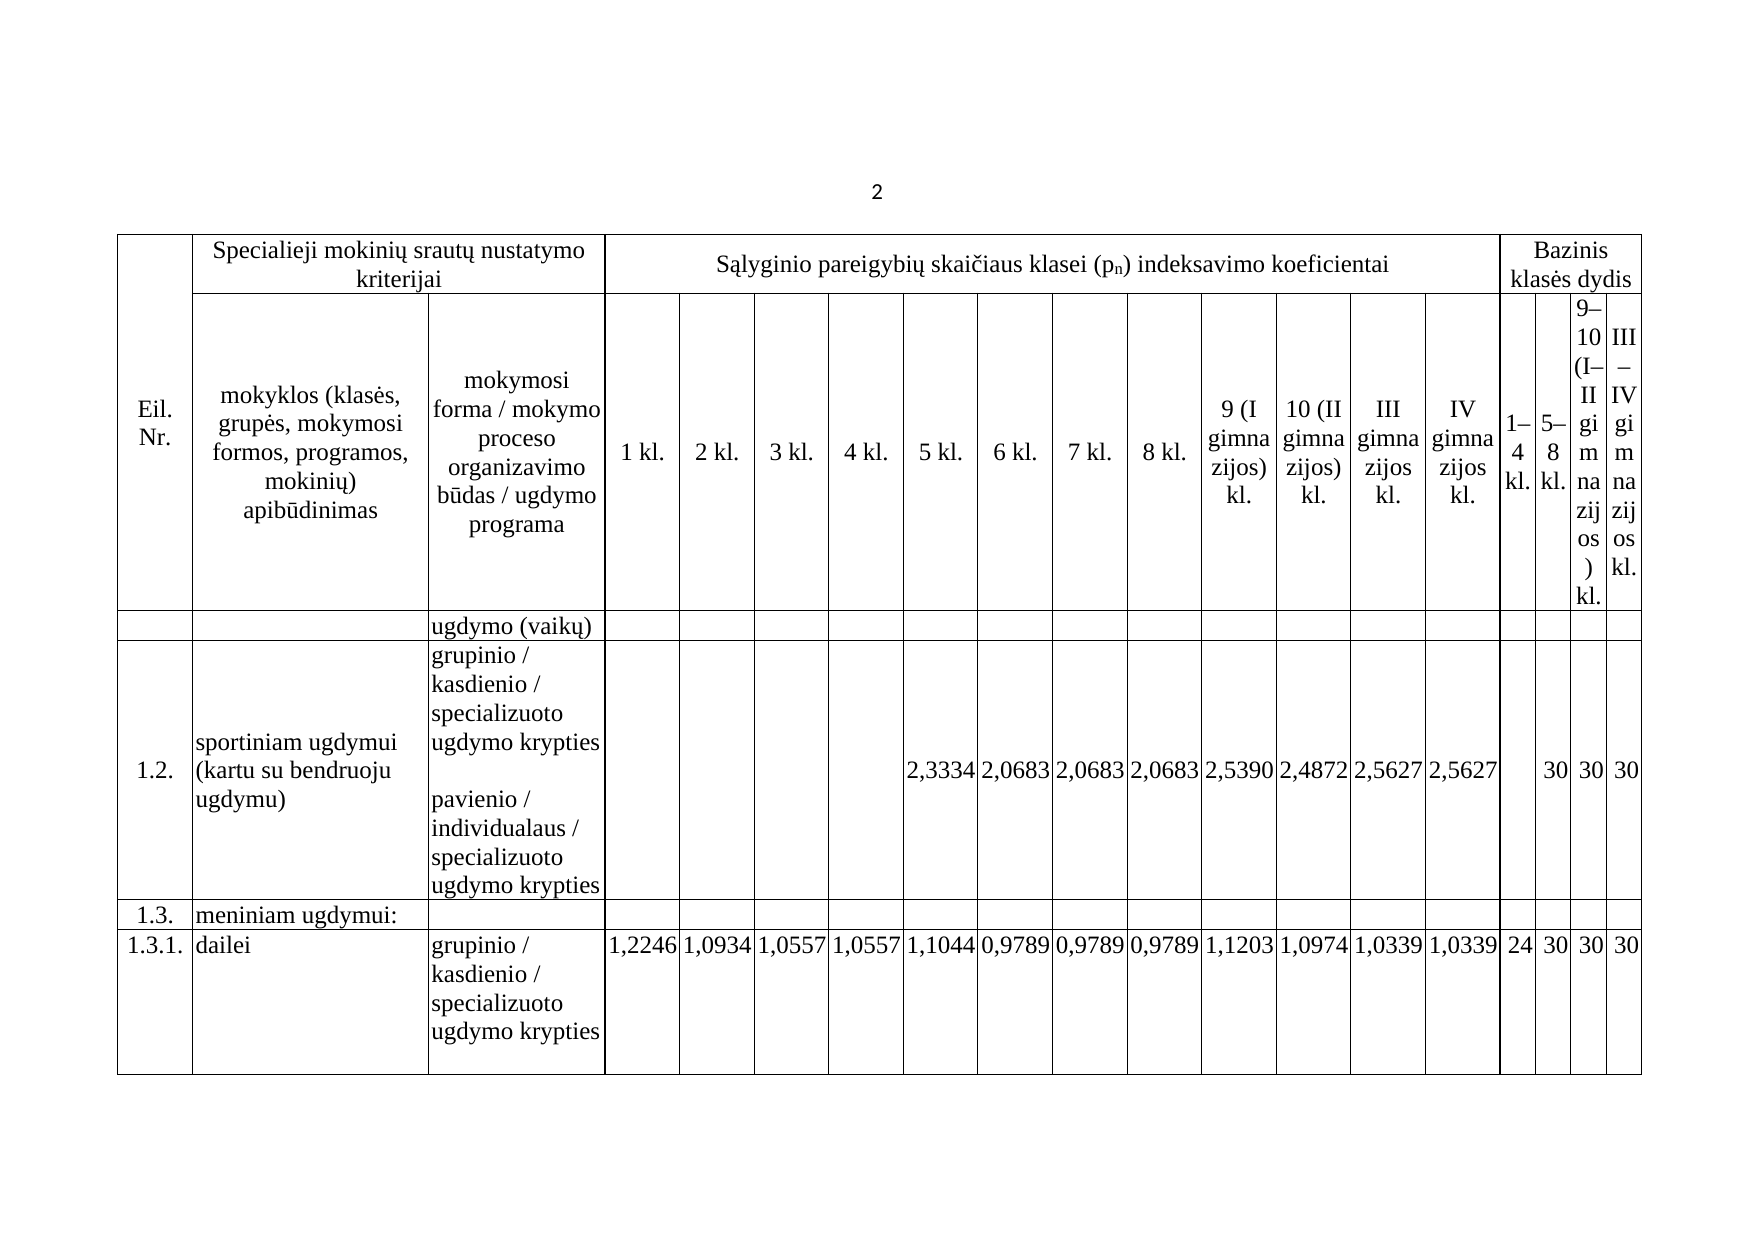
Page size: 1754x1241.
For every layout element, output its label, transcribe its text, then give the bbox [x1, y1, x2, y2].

table_cell ugdymo (vaikų) [429, 611, 604, 639]
table_cell 0,9789 [1053, 930, 1127, 1074]
table_cell 30 [1571, 930, 1606, 1074]
table_cell [1351, 900, 1425, 929]
table_cell 2,5627 [1351, 641, 1425, 899]
table_cell [429, 900, 604, 929]
table_cell 30 [1607, 641, 1641, 899]
table_cell [1607, 611, 1641, 639]
table_header Eil. Nr. [118, 235, 192, 610]
table_cell 1,0557 [755, 930, 828, 1074]
table_cell [1053, 900, 1127, 929]
table_cell 2,5627 [1426, 641, 1499, 899]
table_cell grupinio / kasdienio / specializuoto ugdymo krypties pavienio / individualaus / specializuoto ugdymo krypties [429, 641, 604, 899]
table_cell 4 kl. [829, 294, 903, 610]
table_cell 1 kl. [606, 294, 679, 610]
table_cell [606, 611, 679, 639]
table_cell [978, 611, 1052, 639]
table_cell [1277, 900, 1350, 929]
table_cell 9–10 (I–II gimnazijos) kl. [1571, 294, 1606, 610]
table_cell 5 kl. [904, 294, 977, 610]
table_cell 2,0683 [978, 641, 1052, 899]
table_cell mokyklos (klasės, grupės, mokymosi formos, programos, mokinių) apibūdinimas [193, 294, 428, 610]
table_cell mokymosi forma / mokymo proceso organizavimo būdas / ugdymo programa [429, 294, 604, 610]
table_cell [755, 641, 828, 899]
table_cell 1,1044 [904, 930, 977, 1074]
table_cell [680, 900, 754, 929]
table_cell [904, 611, 977, 639]
table_cell [755, 900, 828, 929]
table_header Sąlyginio pareigybių skaičiaus klasei (pn) indeksavimo koeficientai [606, 235, 1499, 292]
table_cell grupinio / kasdienio / specializuoto ugdymo krypties [429, 930, 604, 1074]
table_cell [1607, 900, 1641, 929]
table_cell 1,0339 [1351, 930, 1425, 1074]
table_cell [1571, 611, 1606, 639]
table_cell [193, 611, 428, 639]
table_cell [680, 641, 754, 899]
table_cell [118, 611, 192, 639]
table_cell 1,0557 [829, 930, 903, 1074]
table_cell 1,1203 [1202, 930, 1276, 1074]
table_cell [755, 611, 828, 639]
table_cell dailei [193, 930, 428, 1074]
table_cell III–IV gimnazijos kl. [1607, 294, 1641, 610]
table_cell [1501, 900, 1535, 929]
table_cell 10 (II gimnazijos) kl. [1277, 294, 1350, 610]
table_cell 3 kl. [755, 294, 828, 610]
table_cell 1,0974 [1277, 930, 1350, 1074]
table_cell [1536, 611, 1570, 639]
table_header Bazinis klasės dydis [1501, 235, 1641, 292]
table_cell [1128, 611, 1201, 639]
table_cell [1202, 900, 1276, 929]
table_cell 2,0683 [1053, 641, 1127, 899]
table_cell 30 [1571, 641, 1606, 899]
table_cell IV gimnazijos kl. [1426, 294, 1499, 610]
table_cell [978, 900, 1052, 929]
table_cell 8 kl. [1128, 294, 1201, 610]
table_cell [1128, 900, 1201, 929]
table_cell 1–4 kl. [1501, 294, 1535, 610]
table_cell [1277, 611, 1350, 639]
table_cell 1.2. [118, 641, 192, 899]
table_cell 7 kl. [1053, 294, 1127, 610]
table_cell 9 (I gimnazijos) kl. [1202, 294, 1276, 610]
table_cell 30 [1536, 641, 1570, 899]
table_cell [1501, 641, 1535, 899]
table_cell [1426, 900, 1499, 929]
table_cell 24 [1501, 930, 1535, 1074]
table_cell 2,5390 [1202, 641, 1276, 899]
table_cell 30 [1607, 930, 1641, 1074]
table_cell sportiniam ugdymui (kartu su bendruoju ugdymu) [193, 641, 428, 899]
table_cell 1.3.1. [118, 930, 192, 1074]
table_cell 0,9789 [978, 930, 1052, 1074]
table_header Specialieji mokinių srautų nustatymo kriterijai [193, 235, 604, 292]
table_cell [1536, 900, 1570, 929]
table_cell [1501, 611, 1535, 639]
table_cell 1.3. [118, 900, 192, 929]
table_cell 2 kl. [680, 294, 754, 610]
table_cell [829, 641, 903, 899]
table_cell 2,4872 [1277, 641, 1350, 899]
table_cell 6 kl. [978, 294, 1052, 610]
table_cell 5–8 kl. [1536, 294, 1570, 610]
table_cell 0,9789 [1128, 930, 1201, 1074]
table_cell meniniam ugdymui: [193, 900, 428, 929]
table_cell [1571, 900, 1606, 929]
table_cell [1351, 611, 1425, 639]
table_cell [904, 900, 977, 929]
table_cell [829, 611, 903, 639]
table_cell [680, 611, 754, 639]
table_cell [829, 900, 903, 929]
table_cell [1202, 611, 1276, 639]
table_cell [1426, 611, 1499, 639]
table_cell III gimnazijos kl. [1351, 294, 1425, 610]
table_cell 1,0934 [680, 930, 754, 1074]
table_cell [606, 641, 679, 899]
table_cell 1,0339 [1426, 930, 1499, 1074]
table_cell 2,0683 [1128, 641, 1201, 899]
table_cell 1,2246 [606, 930, 679, 1074]
table_cell [1053, 611, 1127, 639]
table_cell 2,3334 [904, 641, 977, 899]
table_cell 30 [1536, 930, 1570, 1074]
table_cell [606, 900, 679, 929]
